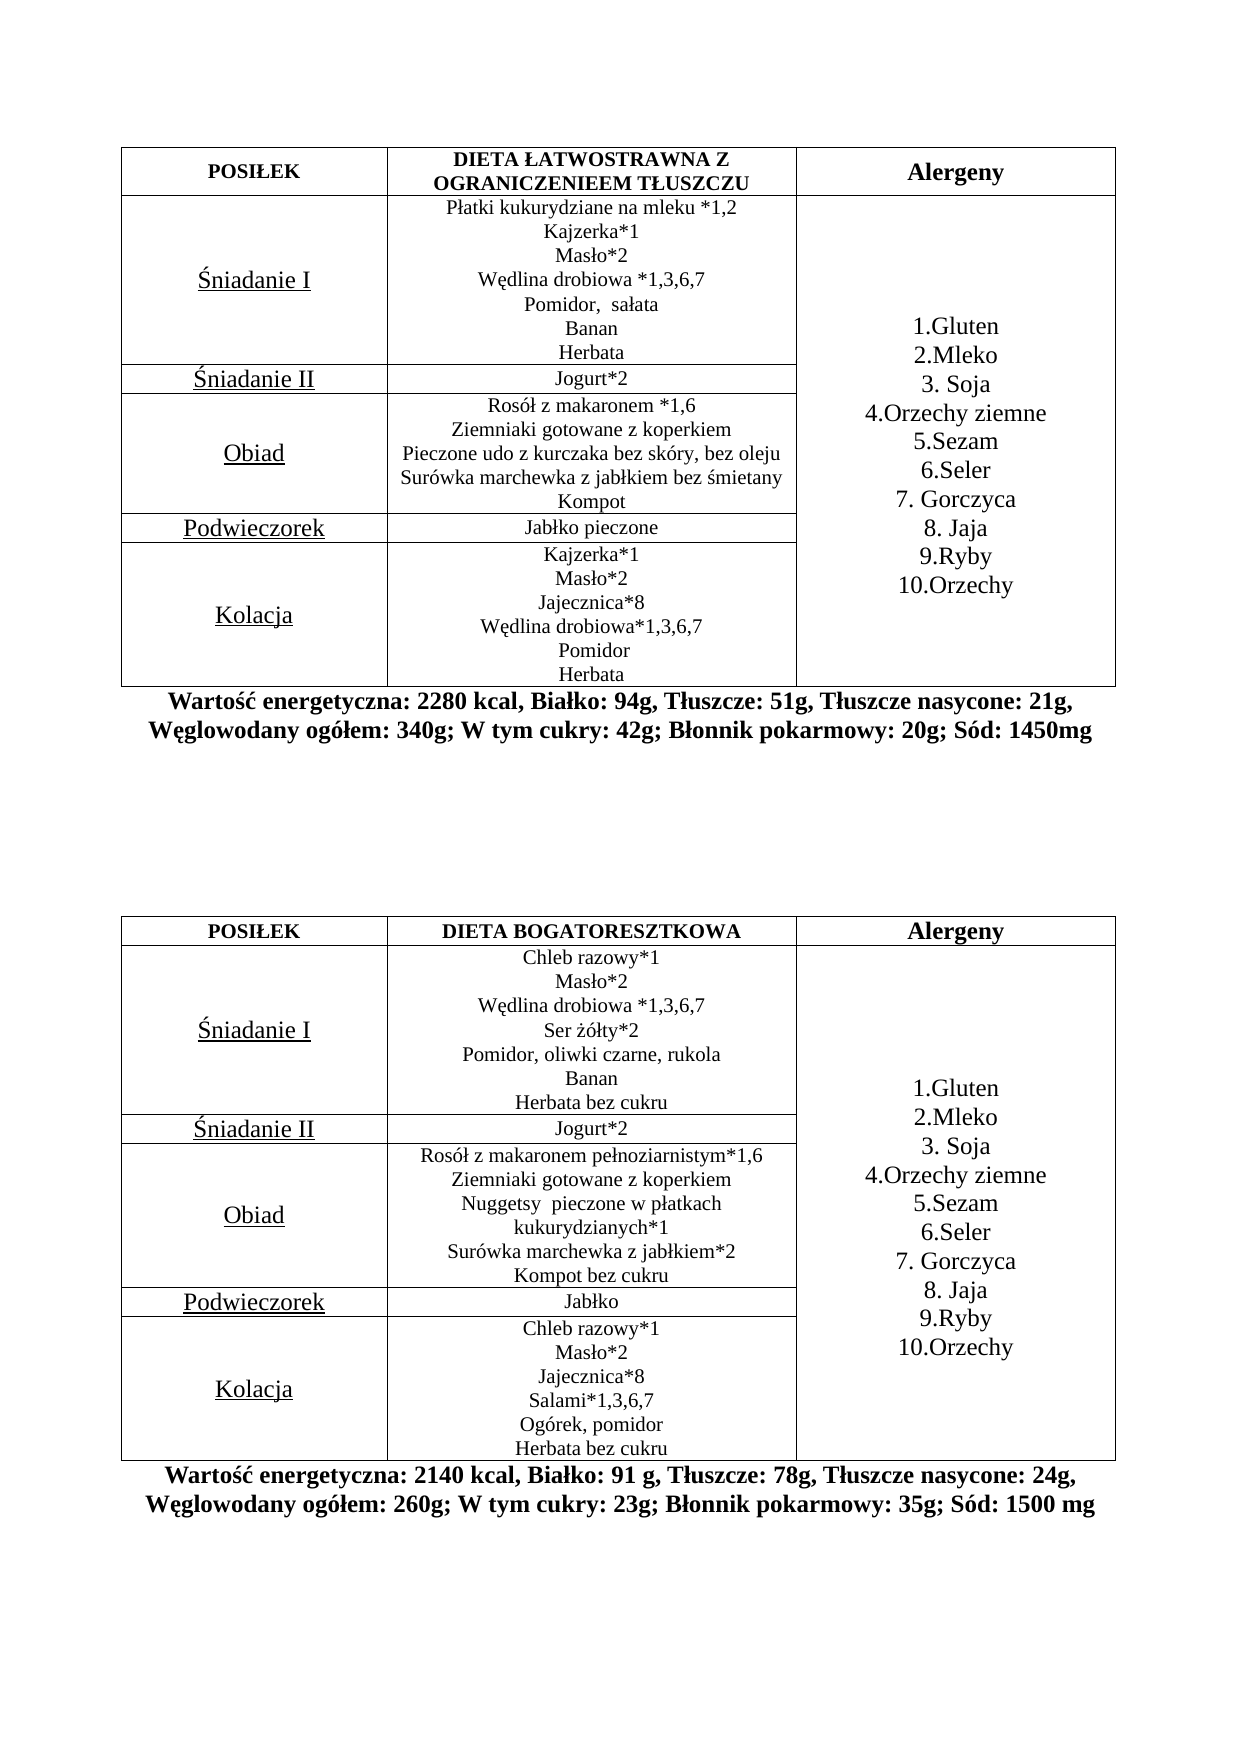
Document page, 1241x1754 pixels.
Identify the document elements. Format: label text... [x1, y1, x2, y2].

table_cell Kolacja [122, 543, 387, 686]
table_cell Kolacja [122, 1317, 387, 1460]
table_header DIETA BOGATORESZTKOWA [388, 917, 796, 945]
text Wartość energetyczna: 2140 kcal, Białko: 91 g, Tłuszcze: 78g, Tłuszcze nasycone: 24g, Węglowodany ogółem: 260g; W tym cukry: 23g; Błonnik pokarmowy: 35g; Sód: 1500 mg [118, 1461, 1122, 1518]
table_cell Jogurt*2 [388, 365, 796, 392]
table_cell Obiad [122, 1144, 387, 1287]
table_cell Chleb razowy*1 Masło*2 Jajecznica*8 Salami*1,3,6,7 Ogórek, pomidor Herbata bez cukru [388, 1317, 796, 1460]
table_cell Jabłko pieczone [388, 514, 796, 542]
table_cell Jogurt*2 [388, 1115, 796, 1143]
table_header Alergeny [797, 917, 1115, 945]
table_header POSIŁEK [122, 148, 387, 195]
table_cell Chleb razowy*1 Masło*2 Wędlina drobiowa *1,3,6,7 Ser żółty*2 Pomidor, oliwki czarne, rukola Banan Herbata bez cukru [388, 946, 796, 1114]
table_cell Obiad [122, 394, 387, 513]
table_cell Śniadanie II [122, 1115, 387, 1143]
table_cell Śniadanie I [122, 196, 387, 364]
table_cell Kajzerka*1 Masło*2 Jajecznica*8 Wędlina drobiowa*1,3,6,7 Pomidor Herbata [388, 543, 796, 686]
table_cell Śniadanie II [122, 365, 387, 392]
table_cell Podwieczorek [122, 1288, 387, 1316]
table_header Alergeny [797, 148, 1115, 195]
table_header POSIŁEK [122, 917, 387, 945]
table_cell Śniadanie I [122, 946, 387, 1114]
table_cell Jabłko [388, 1288, 796, 1316]
table_header DIETA ŁATWOSTRAWNA Z OGRANICZENIEEM TŁUSZCZU [388, 148, 796, 195]
table_cell Rosół z makaronem pełnoziarnistym*1,6 Ziemniaki gotowane z koperkiem Nuggetsy pieczone w płatkach kukurydzianych*1 Surówka marchewka z jabłkiem*2 Kompot bez cukru [388, 1144, 796, 1287]
table_cell 1.Gluten 2.Mleko 3. Soja 4.Orzechy ziemne 5.Sezam 6.Seler 7. Gorczyca 8. Jaja 9.Ryby 10.Orzechy [797, 946, 1115, 1460]
table_cell 1.Gluten 2.Mleko 3. Soja 4.Orzechy ziemne 5.Sezam 6.Seler 7. Gorczyca 8. Jaja 9.Ryby 10.Orzechy [797, 196, 1115, 686]
table_cell Płatki kukurydziane na mleku *1,2 Kajzerka*1 Masło*2 Wędlina drobiowa *1,3,6,7 Pomidor, sałata Banan Herbata [388, 196, 796, 364]
table_cell Podwieczorek [122, 514, 387, 542]
table_cell Rosół z makaronem *1,6 Ziemniaki gotowane z koperkiem Pieczone udo z kurczaka bez skóry, bez oleju Surówka marchewka z jabłkiem bez śmietany Kompot [388, 394, 796, 513]
text Wartość energetyczna: 2280 kcal, Białko: 94g, Tłuszcze: 51g, Tłuszcze nasycone: 21g, Węglowodany ogółem: 340g; W tym cukry: 42g; Błonnik pokarmowy: 20g; Sód: 1450mg [118, 686, 1122, 744]
